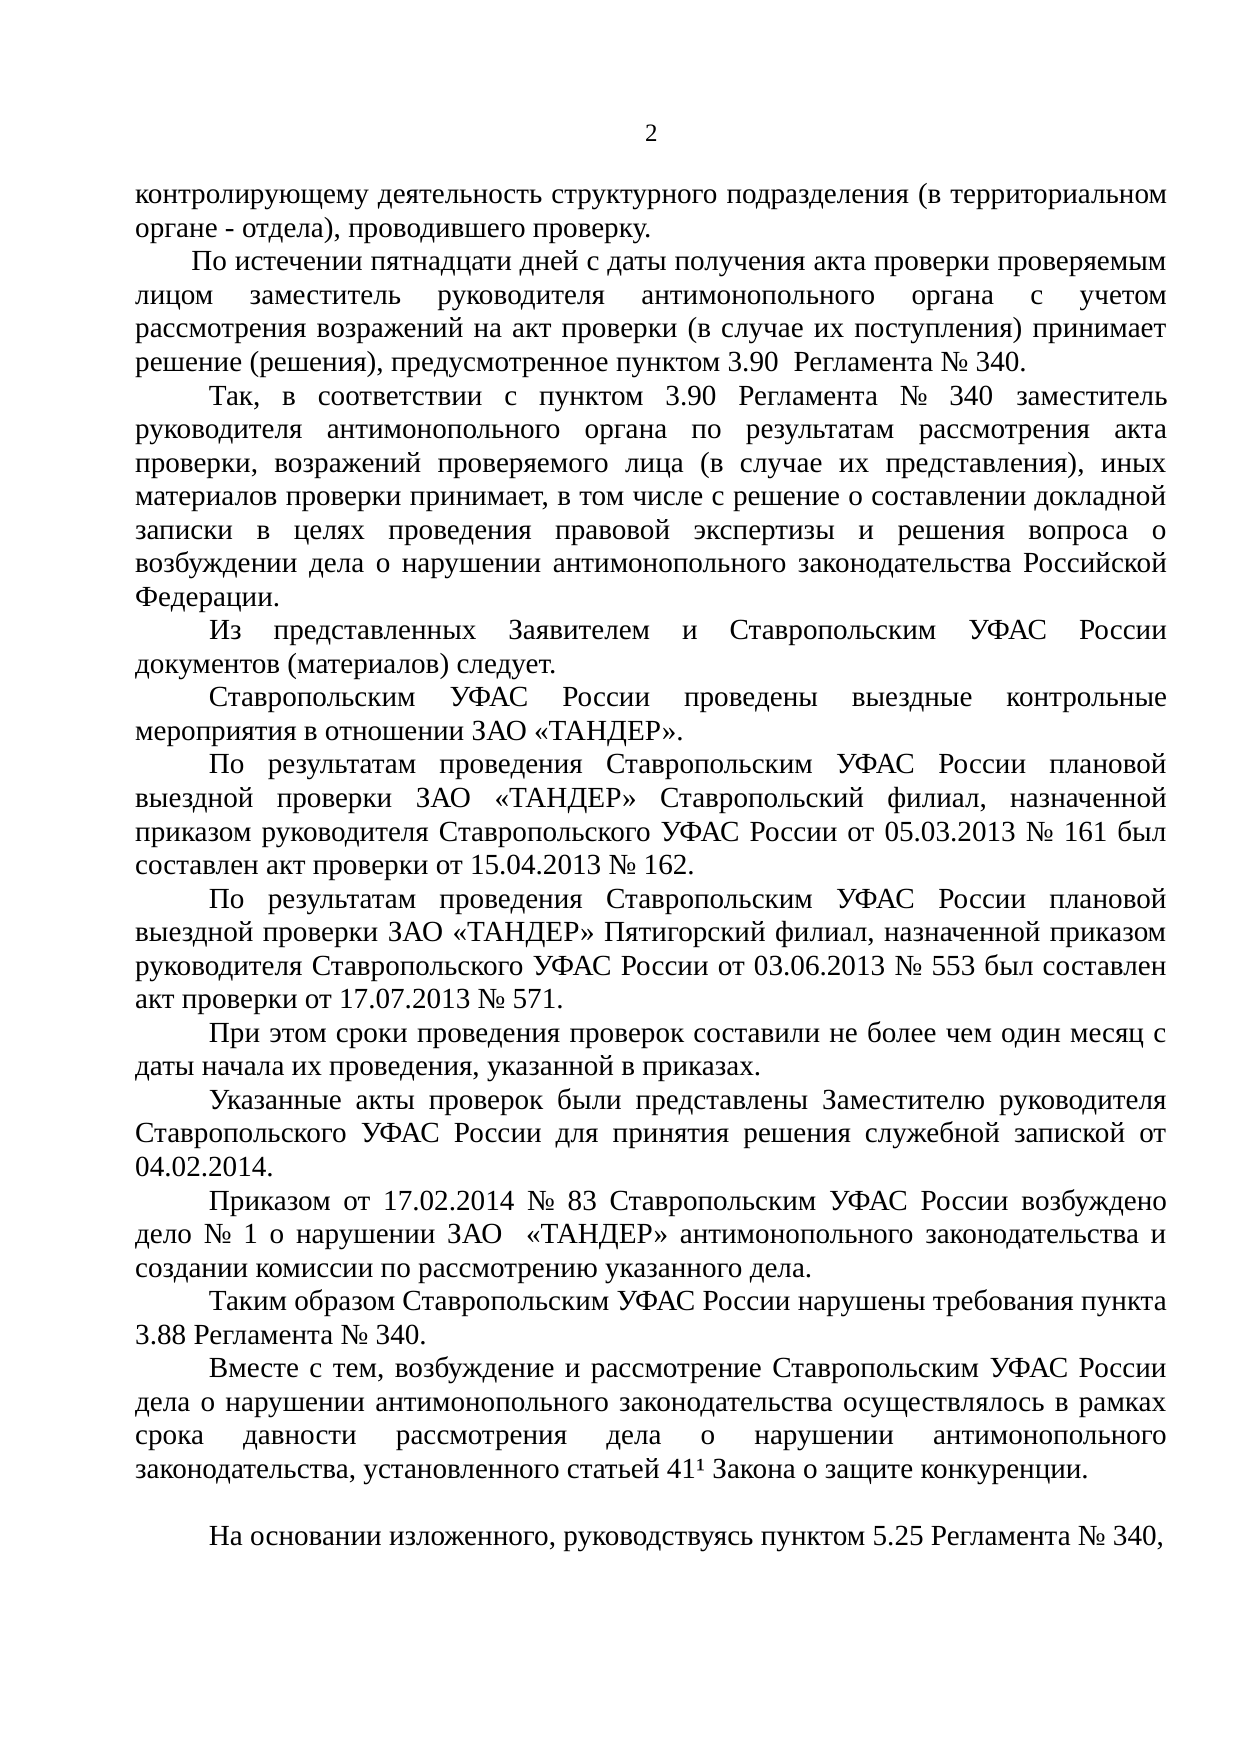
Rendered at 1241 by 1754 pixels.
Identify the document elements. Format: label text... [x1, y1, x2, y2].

text Приказом от 17.02.2014 № 83 Ставропольским УФАС России возбуждено дело № 1 о нарушении ЗАО «ТАНДЕР» антимонопольного законодательства и создании комиссии по рассмотрению указанного дела. [135, 1183, 1167, 1283]
text При этом сроки проведения проверок составили не более чем один месяц с даты начала их проведения, указанной в приказах. [135, 1015, 1167, 1082]
text Таким образом Ставропольским УФАС России нарушены требования пункта 3.88 Регламента № 340. [135, 1283, 1167, 1350]
text По результатам проведения Ставропольским УФАС России плановой выездной проверки ЗАО «ТАНДЕР» Ставропольский филиал, назначенной приказом руководителя Ставропольского УФАС России от 05.03.2013 № 161 был составлен акт проверки от 15.04.2013 № 162. [135, 747, 1167, 881]
text На основании изложенного, руководствуясь пунктом 5.25 Регламента № 340, [135, 1518, 1167, 1552]
text Ставропольским УФАС России проведены выездные контрольные мероприятия в отношении ЗАО «ТАНДЕР». [135, 679, 1167, 747]
list Из представленных Заявителем и Ставропольским УФАС России документов (материалов) следует. [135, 612, 1167, 679]
text Указанные акты проверок были представлены Заместителю руководителя Ставропольского УФАС России для принятия решения служебной запиской от 04.02.2014. [135, 1082, 1167, 1183]
text По результатам проведения Ставропольским УФАС России плановой выездной проверки ЗАО «ТАНДЕР» Пятигорский филиал, назначенной приказом руководителя Ставропольского УФАС России от 03.06.2013 № 553 был составлен акт проверки от 17.07.2013 № 571. [135, 881, 1167, 1015]
text Вместе с тем, возбуждение и рассмотрение Ставропольским УФАС России дела о нарушении антимонопольного законодательства осуществлялось в рамках срока давности рассмотрения дела о нарушении антимонопольного законодательства, установленного статьей 41¹ Закона о защите конкуренции. [135, 1350, 1167, 1484]
text контролирующему деятельность структурного подразделения (в территориальном органе - отдела), проводившего проверку. [135, 176, 1167, 243]
list По истечении пятнадцати дней с даты получения акта проверки проверяемым лицом заместитель руководителя антимонопольного органа с учетом рассмотрения возражений на акт проверки (в случае их поступления) принимает решение (решения), предусмотренное пунктом 3.90 Регламента № 340. [135, 243, 1167, 378]
text Так, в соответствии с пунктом 3.90 Регламента № 340 заместитель руководителя антимонопольного органа по результатам рассмотрения акта проверки, возражений проверяемого лица (в случае их представления), иных материалов проверки принимает, в том числе с решение о составлении докладной записки в целях проведения правовой экспертизы и решения вопроса о возбуждении дела о нарушении антимонопольного законодательства Российской Федерации. [135, 378, 1167, 612]
